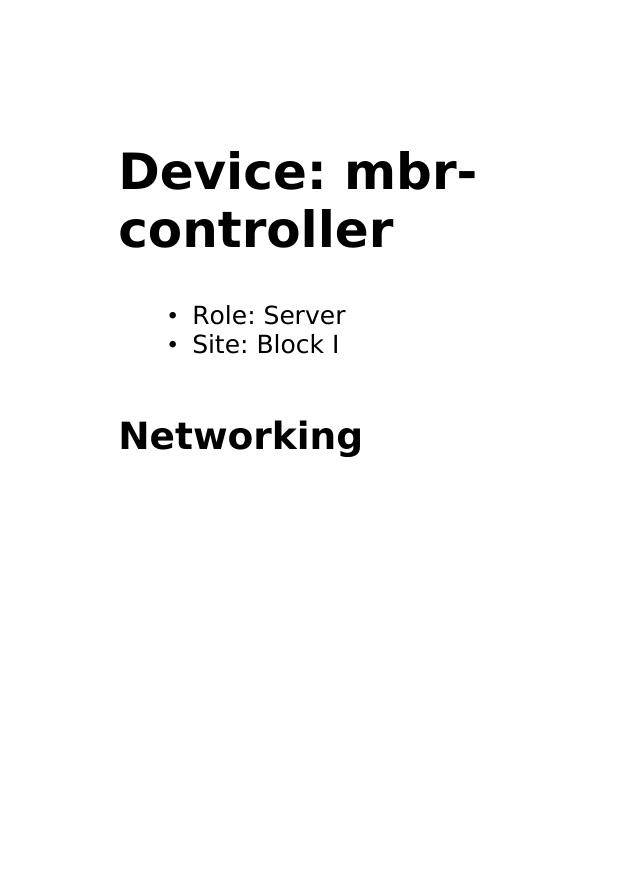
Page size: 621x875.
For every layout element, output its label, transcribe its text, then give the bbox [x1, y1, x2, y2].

list Site: Block I [177, 331, 502, 360]
list Role: Server [177, 302, 502, 331]
subtitle Networking [118, 414, 502, 458]
subtitle Device: mbr-controller [118, 143, 502, 259]
